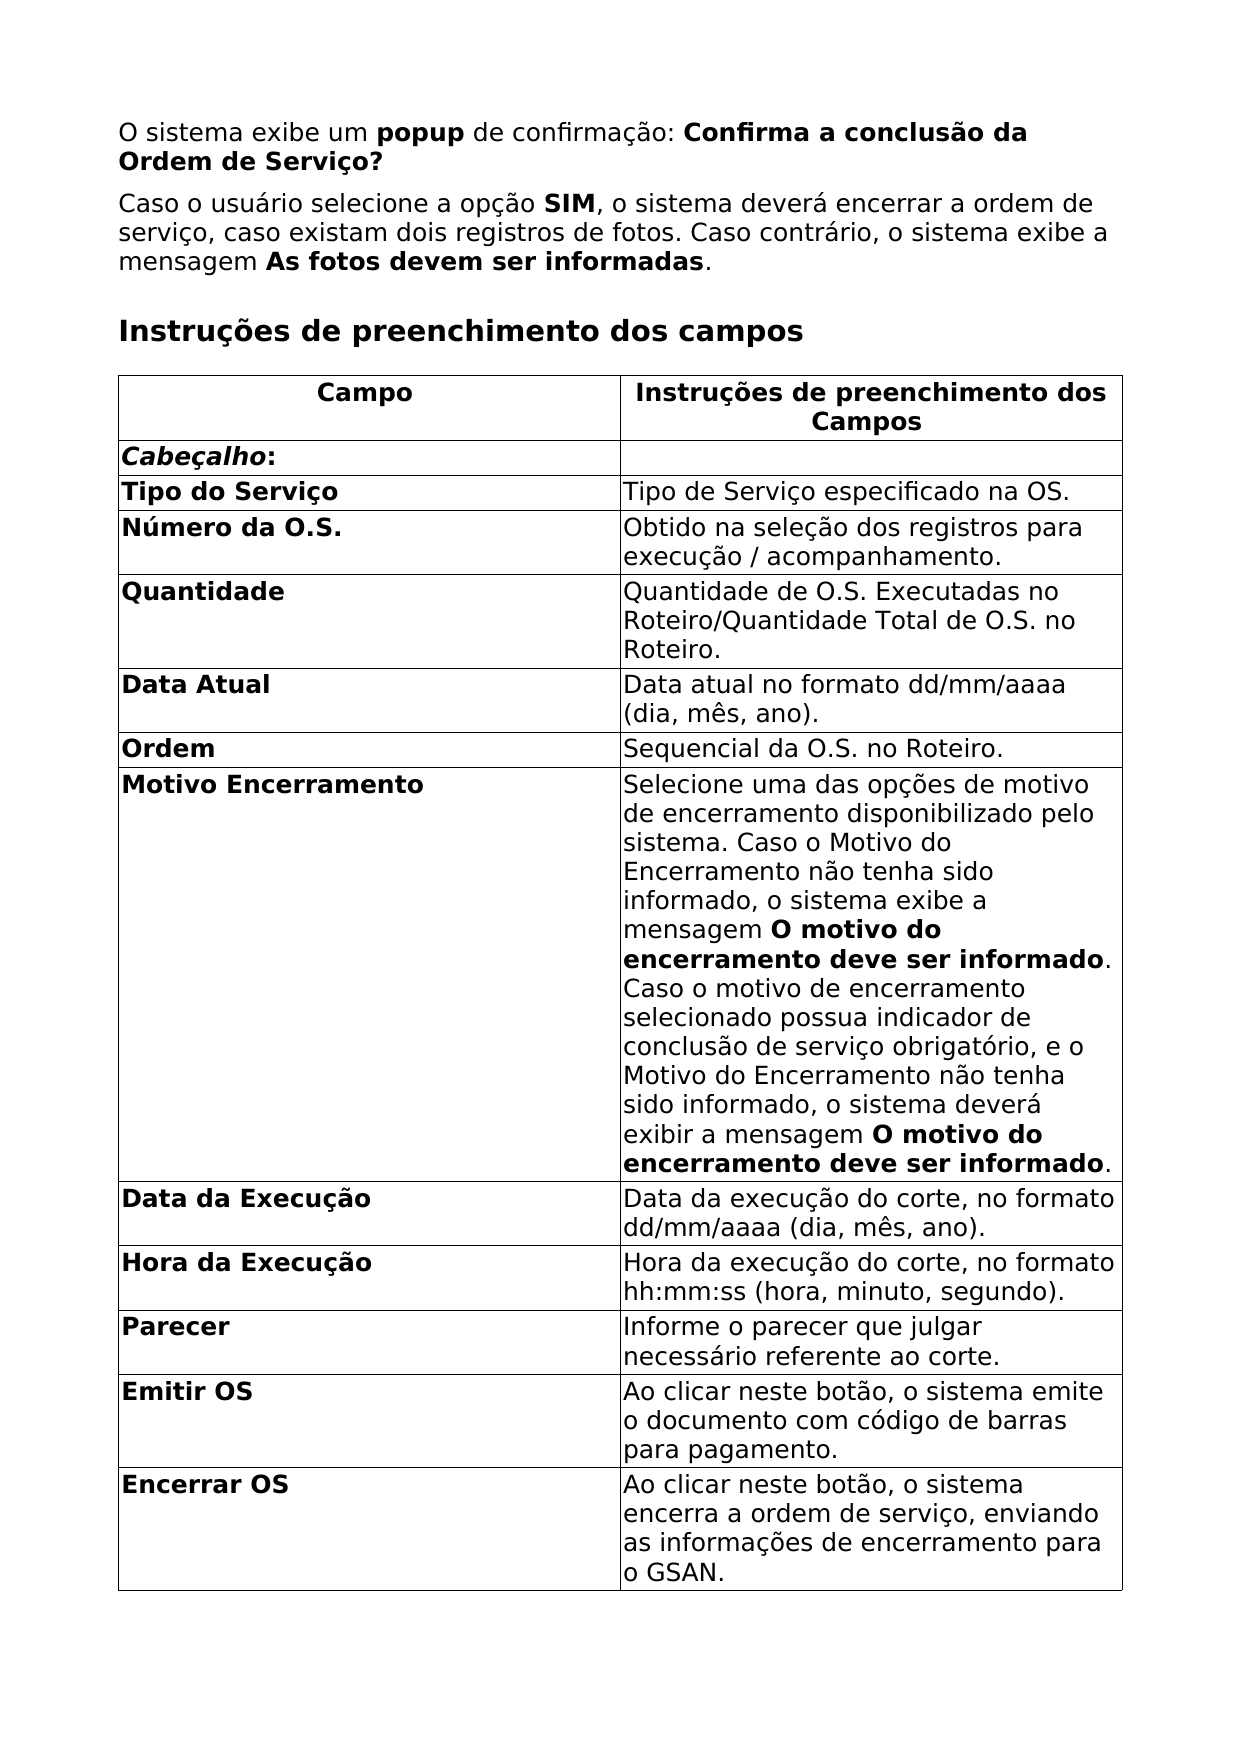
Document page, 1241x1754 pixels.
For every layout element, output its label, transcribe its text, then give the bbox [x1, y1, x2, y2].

table_cell Data da execução do corte, no formato dd/mm/aaaa (dia, mês, ano). [621, 1182, 1122, 1245]
table_cell [621, 441, 1122, 474]
subtitle Instruções de preenchimento dos campos [118, 314, 1122, 348]
table_header Campo [119, 376, 620, 439]
table_cell Data Atual [119, 669, 620, 732]
text Caso o usuário selecione a opção SIM, o sistema deverá encerrar a ordem de serviço, caso existam dois registros de fotos. Caso contrário, o sistema exibe a mensagem As fotos devem ser informadas. [118, 189, 1122, 276]
table_cell Quantidade [119, 575, 620, 667]
table_cell Encerrar OS [119, 1468, 620, 1590]
table_cell Data da Execução [119, 1182, 620, 1245]
table_cell Cabeçalho: [119, 441, 620, 474]
table_cell Ao clicar neste botão, o sistema emite o documento com código de barras para pagamento. [621, 1375, 1122, 1467]
table_cell Parecer [119, 1311, 620, 1374]
table_header Instruções de preenchimento dos Campos [621, 376, 1122, 439]
table_cell Tipo do Serviço [119, 476, 620, 510]
table_cell Obtido na seleção dos registros para execução / acompanhamento. [621, 511, 1122, 574]
table_cell Tipo de Serviço especificado na OS. [621, 476, 1122, 510]
table_cell Ordem [119, 733, 620, 767]
table_cell Informe o parecer que julgar necessário referente ao corte. [621, 1311, 1122, 1374]
table_cell Quantidade de O.S. Executadas no Roteiro/Quantidade Total de O.S. no Roteiro. [621, 575, 1122, 667]
table_cell Ao clicar neste botão, o sistema encerra a ordem de serviço, enviando as informações de encerramento para o GSAN. [621, 1468, 1122, 1590]
table_cell Selecione uma das opções de motivo de encerramento disponibilizado pelo sistema. Caso o Motivo do Encerramento não tenha sido informado, o sistema exibe a mensagem O motivo do encerramento deve ser informado. Caso o motivo de encerramento selecionado possua indicador de conclusão de serviço obrigatório, e o Motivo do Encerramento não tenha sido informado, o sistema deverá exibir a mensagem O motivo do encerramento deve ser informado. [621, 768, 1122, 1181]
table_cell Hora da execução do corte, no formato hh:mm:ss (hora, minuto, segundo). [621, 1246, 1122, 1309]
table_cell Motivo Encerramento [119, 768, 620, 1181]
table_cell Sequencial da O.S. no Roteiro. [621, 733, 1122, 767]
table_cell Hora da Execução [119, 1246, 620, 1309]
table_cell Data atual no formato dd/mm/aaaa (dia, mês, ano). [621, 669, 1122, 732]
table_cell Emitir OS [119, 1375, 620, 1467]
text O sistema exibe um popup de confirmação: Confirma a conclusão da Ordem de Serviço? [118, 118, 1122, 176]
table_cell Número da O.S. [119, 511, 620, 574]
